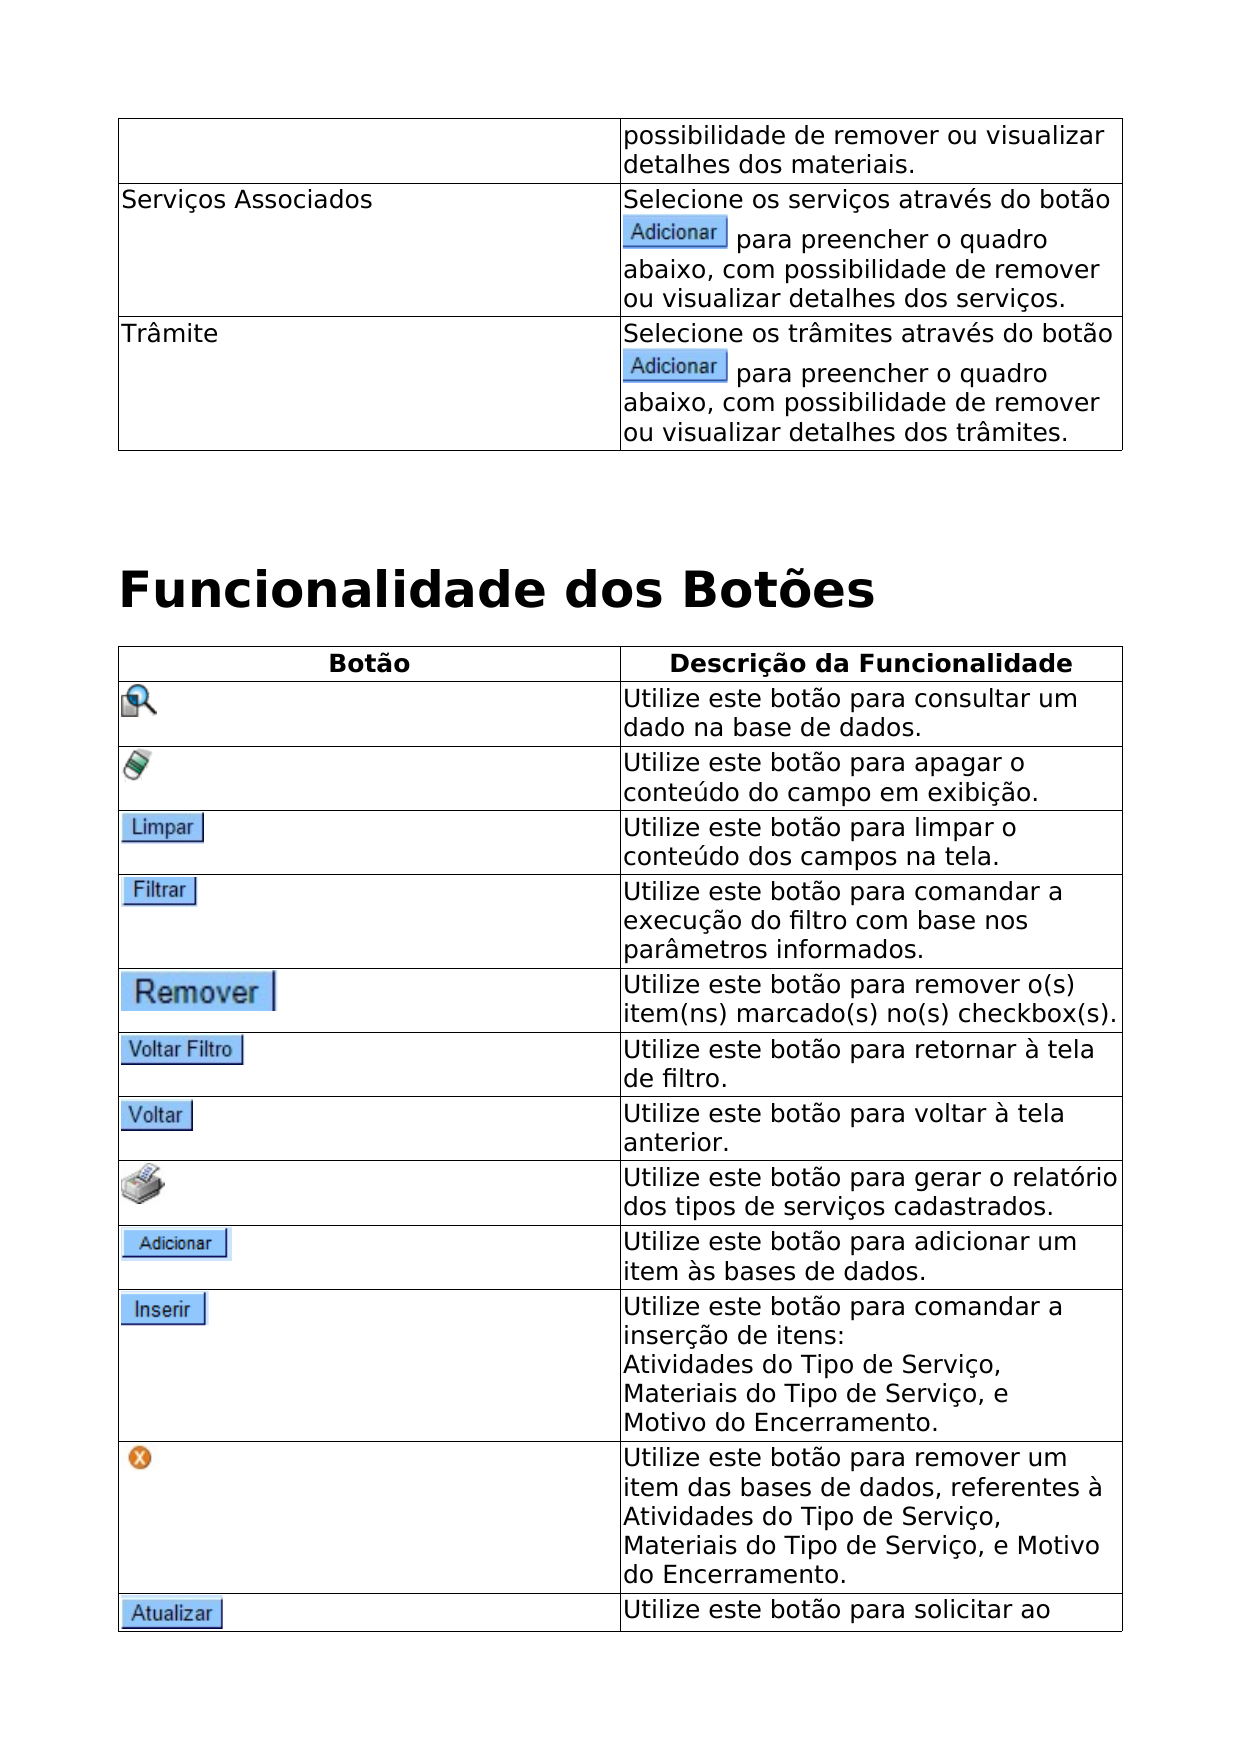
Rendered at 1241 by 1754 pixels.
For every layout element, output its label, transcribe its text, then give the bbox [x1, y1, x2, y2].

table_cell Utilize este botão para remover o(s) item(ns) marcado(s) no(s) checkbox(s). [621, 969, 1122, 1032]
picture [121, 1034, 245, 1065]
table_cell [119, 682, 620, 746]
table_cell [119, 119, 620, 182]
table_cell Utilize este botão para solicitar ao [621, 1594, 1122, 1631]
table_cell possibilidade de remover ou visualizar detalhes dos materiais. [621, 119, 1122, 182]
picture [121, 684, 157, 717]
picture [121, 812, 204, 844]
table_cell [119, 1226, 620, 1289]
table_cell Trâmite [119, 317, 620, 450]
table_cell Utilize este botão para comandar a inserção de itens: Atividades do Tipo de Serviço, Materiais do Tipo de Serviço, e Motivo do Encerramento. [621, 1290, 1122, 1441]
table_cell [119, 1290, 620, 1441]
picture [121, 1099, 193, 1131]
table_cell Utilize este botão para voltar à tela anterior. [621, 1097, 1122, 1160]
table_cell [119, 811, 620, 874]
table_cell [119, 1442, 620, 1592]
picture [121, 877, 198, 907]
table_cell Selecione os serviços através do botão para preencher o quadro abaixo, com possibilidade de remover ou visualizar detalhes dos serviços. [621, 184, 1122, 316]
table_cell [119, 1161, 620, 1224]
picture [121, 1595, 223, 1629]
picture [121, 1443, 160, 1471]
table_cell Utilize este botão para adicionar um item às bases de dados. [621, 1226, 1122, 1289]
picture [622, 214, 728, 249]
table_cell [119, 1033, 620, 1096]
table_cell [119, 969, 620, 1032]
table_cell Utilize este botão para limpar o conteúdo dos campos na tela. [621, 811, 1122, 874]
picture [121, 970, 278, 1011]
table_cell Utilize este botão para comandar a execução do filtro com base nos parâmetros informados. [621, 875, 1122, 967]
table_cell [119, 1594, 620, 1631]
table_cell [119, 875, 620, 967]
table_cell [119, 1097, 620, 1160]
picture [121, 748, 153, 782]
picture [121, 1163, 165, 1204]
picture [121, 1291, 209, 1327]
picture [121, 1227, 232, 1261]
table_cell Utilize este botão para gerar o relatório dos tipos de serviços cadastrados. [621, 1161, 1122, 1224]
table_cell Selecione os trâmites através do botão para preencher o quadro abaixo, com possibilidade de remover ou visualizar detalhes dos trâmites. [621, 317, 1122, 450]
table_header Descrição da Funcionalidade [621, 647, 1122, 681]
picture [622, 348, 728, 383]
table_cell [119, 747, 620, 810]
table_header Botão [119, 647, 620, 681]
table_cell Utilize este botão para retornar à tela de filtro. [621, 1033, 1122, 1096]
table_cell Utilize este botão para consultar um dado na base de dados. [621, 682, 1122, 746]
table_cell Utilize este botão para remover um item das bases de dados, referentes à Atividades do Tipo de Serviço, Materiais do Tipo de Serviço, e Motivo do Encerramento. [621, 1442, 1122, 1592]
table_cell Serviços Associados [119, 184, 620, 316]
table_cell Utilize este botão para apagar o conteúdo do campo em exibição. [621, 747, 1122, 810]
subtitle Funcionalidade dos Botões [118, 561, 1122, 619]
